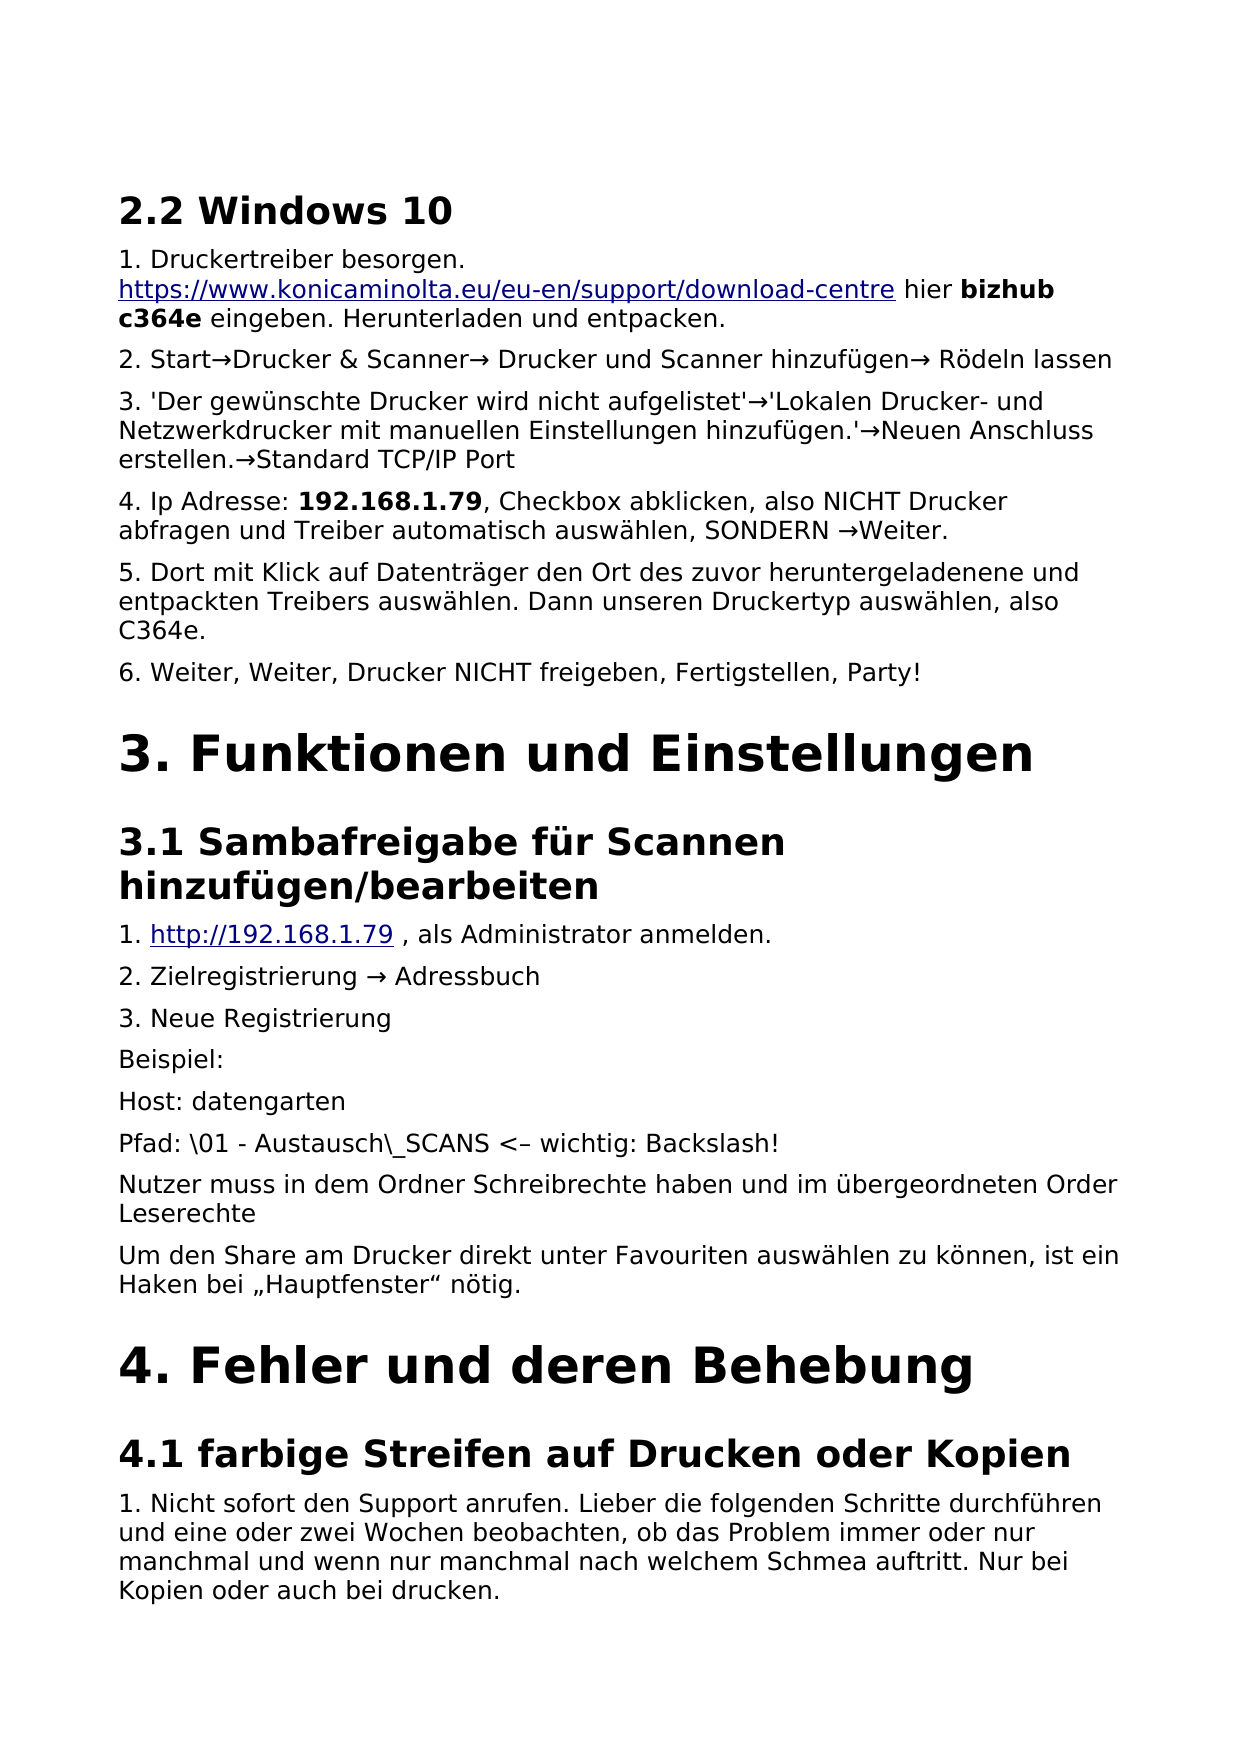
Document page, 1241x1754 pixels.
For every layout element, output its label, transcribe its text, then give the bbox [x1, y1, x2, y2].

text 3. Neue Registrierung [118, 1004, 1122, 1033]
text 5. Dort mit Klick auf Datenträger den Ort des zuvor heruntergeladenene und entpackten Treibers auswählen. Dann unseren Druckertyp auswählen, also C364e. [118, 558, 1122, 646]
text 4. Ip Adresse: 192.168.1.79, Checkbox abklicken, also NICHT Drucker abfragen und Treiber automatisch auswählen, SONDERN →Weiter. [118, 487, 1122, 546]
text 1. http://192.168.1.79 , als Administrator anmelden. [118, 920, 1122, 949]
text Beispiel: [118, 1045, 1122, 1074]
text 3. 'Der gewünschte Drucker wird nicht aufgelistet'→'Lokalen Drucker- und Netzwerkdrucker mit manuellen Einstellungen hinzufügen.'→Neuen Anschluss erstellen.→Standard TCP/IP Port [118, 387, 1122, 475]
text 2. Zielregistrierung → Adressbuch [118, 962, 1122, 991]
text Nutzer muss in dem Ordner Schreibrechte haben und im übergeordneten Order Leserechte [118, 1170, 1122, 1229]
subtitle 2.2 Windows 10 [118, 189, 1122, 233]
subtitle 4. Fehler und deren Behebung [118, 1337, 1122, 1395]
subtitle 3. Funktionen und Einstellungen [118, 725, 1122, 783]
text Pfad: \01 - Austausch\_SCANS <– wichtig: Backslash! [118, 1129, 1122, 1158]
text Um den Share am Drucker direkt unter Favouriten auswählen zu können, ist ein Haken bei „Hauptfenster“ nötig. [118, 1241, 1122, 1299]
text 6. Weiter, Weiter, Drucker NICHT freigeben, Fertigstellen, Party! [118, 658, 1122, 687]
text 1. Druckertreiber besorgen. https://www.konicaminolta.eu/eu-en/support/download-centre hier bizhub c364e eingeben. Herunterladen und entpacken. [118, 246, 1122, 333]
text 1. Nicht sofort den Support anrufen. Lieber die folgenden Schritte durchführen und eine oder zwei Wochen beobachten, ob das Problem immer oder nur manchmal und wenn nur manchmal nach welchem Schmea auftritt. Nur bei Kopien oder auch bei drucken. [118, 1489, 1122, 1606]
subtitle 4.1 farbige Streifen auf Drucken oder Kopien [118, 1433, 1122, 1476]
text 2. Start→Drucker & Scanner→ Drucker und Scanner hinzufügen→ Rödeln lassen [118, 346, 1122, 375]
text Host: datengarten [118, 1087, 1122, 1116]
subtitle 3.1 Sambafreigabe für Scannen hinzufügen/bearbeiten [118, 821, 1122, 908]
